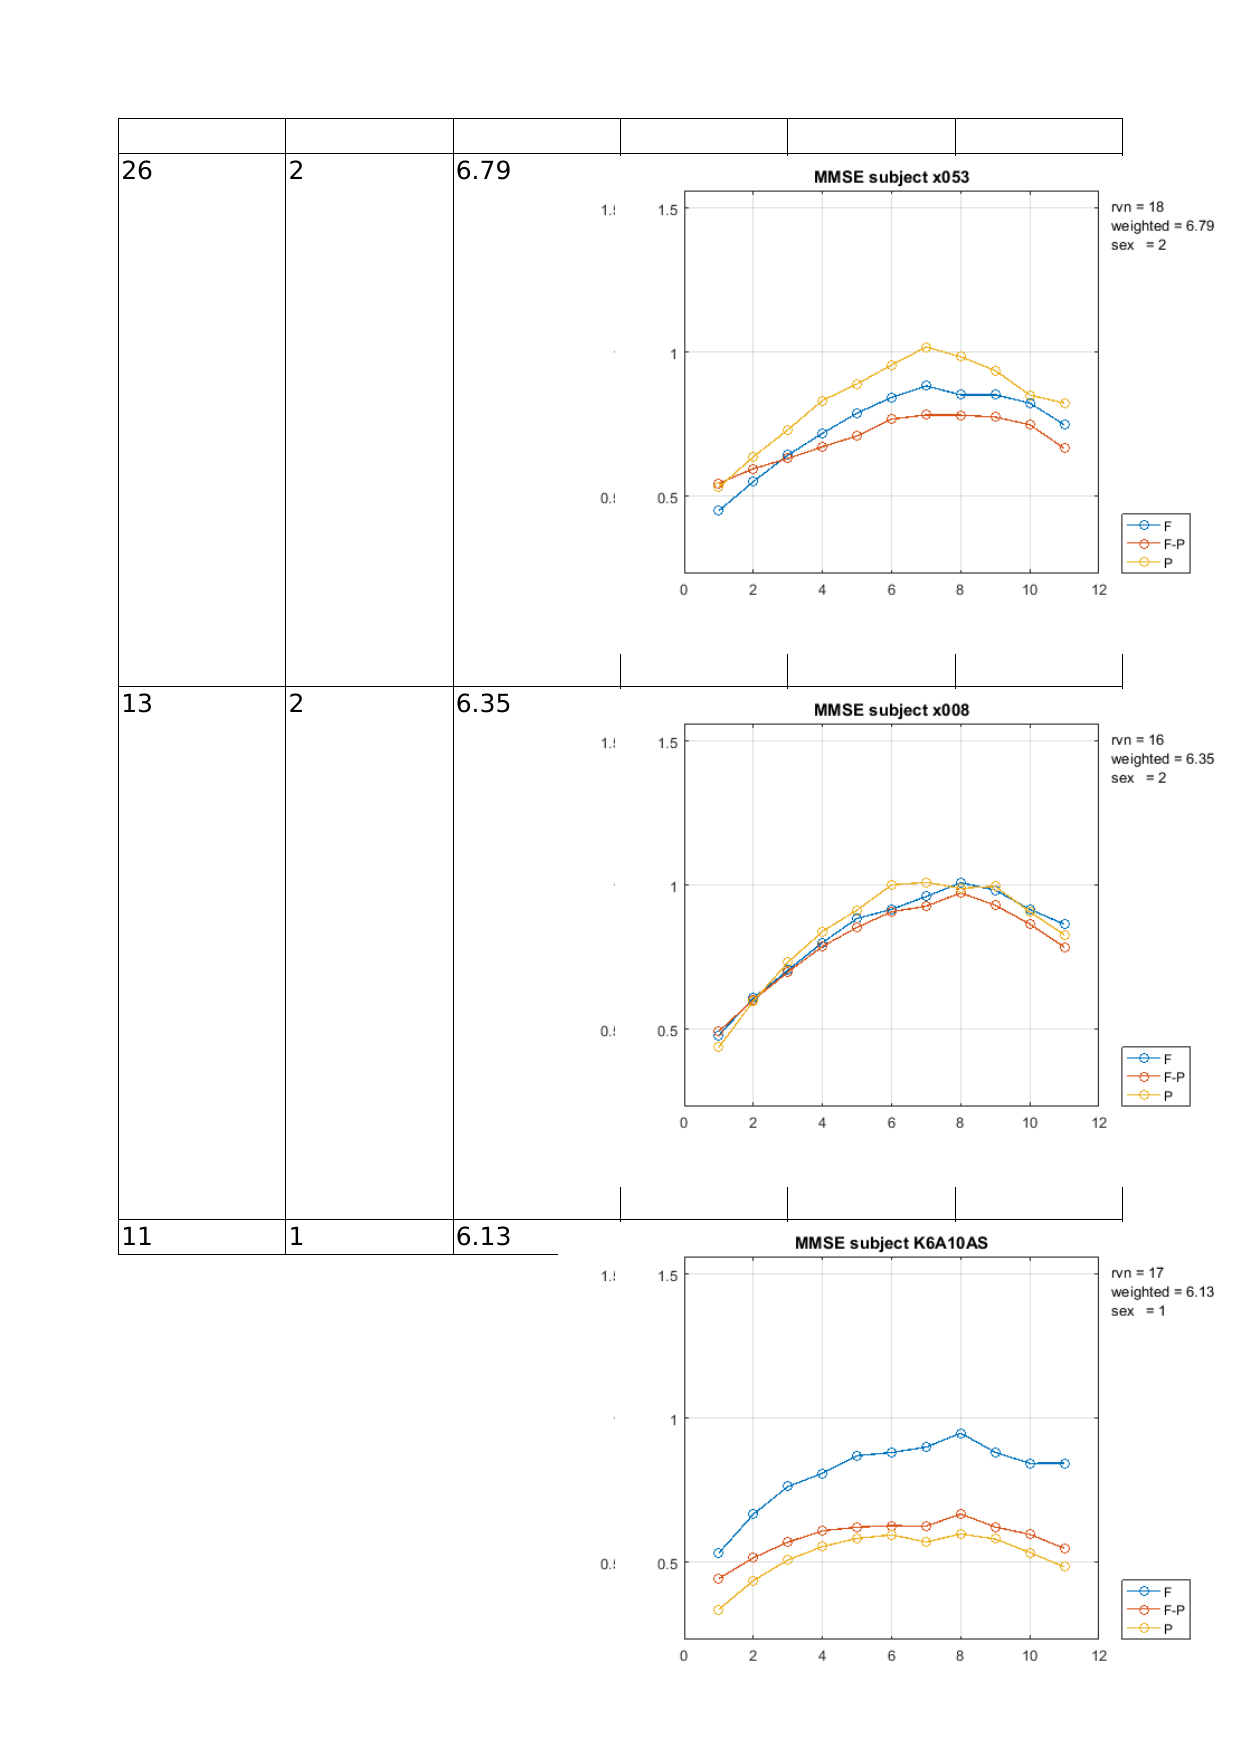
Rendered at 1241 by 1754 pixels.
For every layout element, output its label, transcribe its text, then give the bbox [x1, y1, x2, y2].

table_cell 6.35 [454, 687, 620, 1219]
table_cell [286, 119, 453, 153]
picture [558, 156, 1241, 625]
table_cell [956, 119, 1122, 153]
table_cell [454, 119, 620, 153]
table_cell 26 [119, 154, 285, 686]
table_cell 13 [119, 687, 285, 1219]
table_cell 6.13 [454, 1220, 620, 1254]
table_cell 19 [621, 119, 787, 153]
table_cell [788, 1187, 955, 1219]
table_cell [559, 625, 615, 654]
picture [558, 689, 1241, 1158]
table_cell 16 [621, 1187, 787, 1219]
table_cell 2 [286, 687, 453, 1219]
table_cell 6.79 [454, 154, 620, 686]
picture [558, 1222, 1241, 1691]
table_cell [615, 1158, 1240, 1219]
table_cell 18 [621, 654, 787, 686]
table_cell [119, 119, 285, 153]
table_cell [788, 654, 955, 686]
table_cell [615, 625, 1240, 686]
table_cell 1 [286, 1220, 453, 1254]
table_cell [615, 1691, 1240, 1720]
table_cell [559, 1691, 615, 1720]
table_cell [788, 119, 955, 153]
table_cell 11 [119, 1220, 285, 1254]
table_cell 2 [286, 154, 453, 686]
table_cell [559, 1158, 615, 1187]
